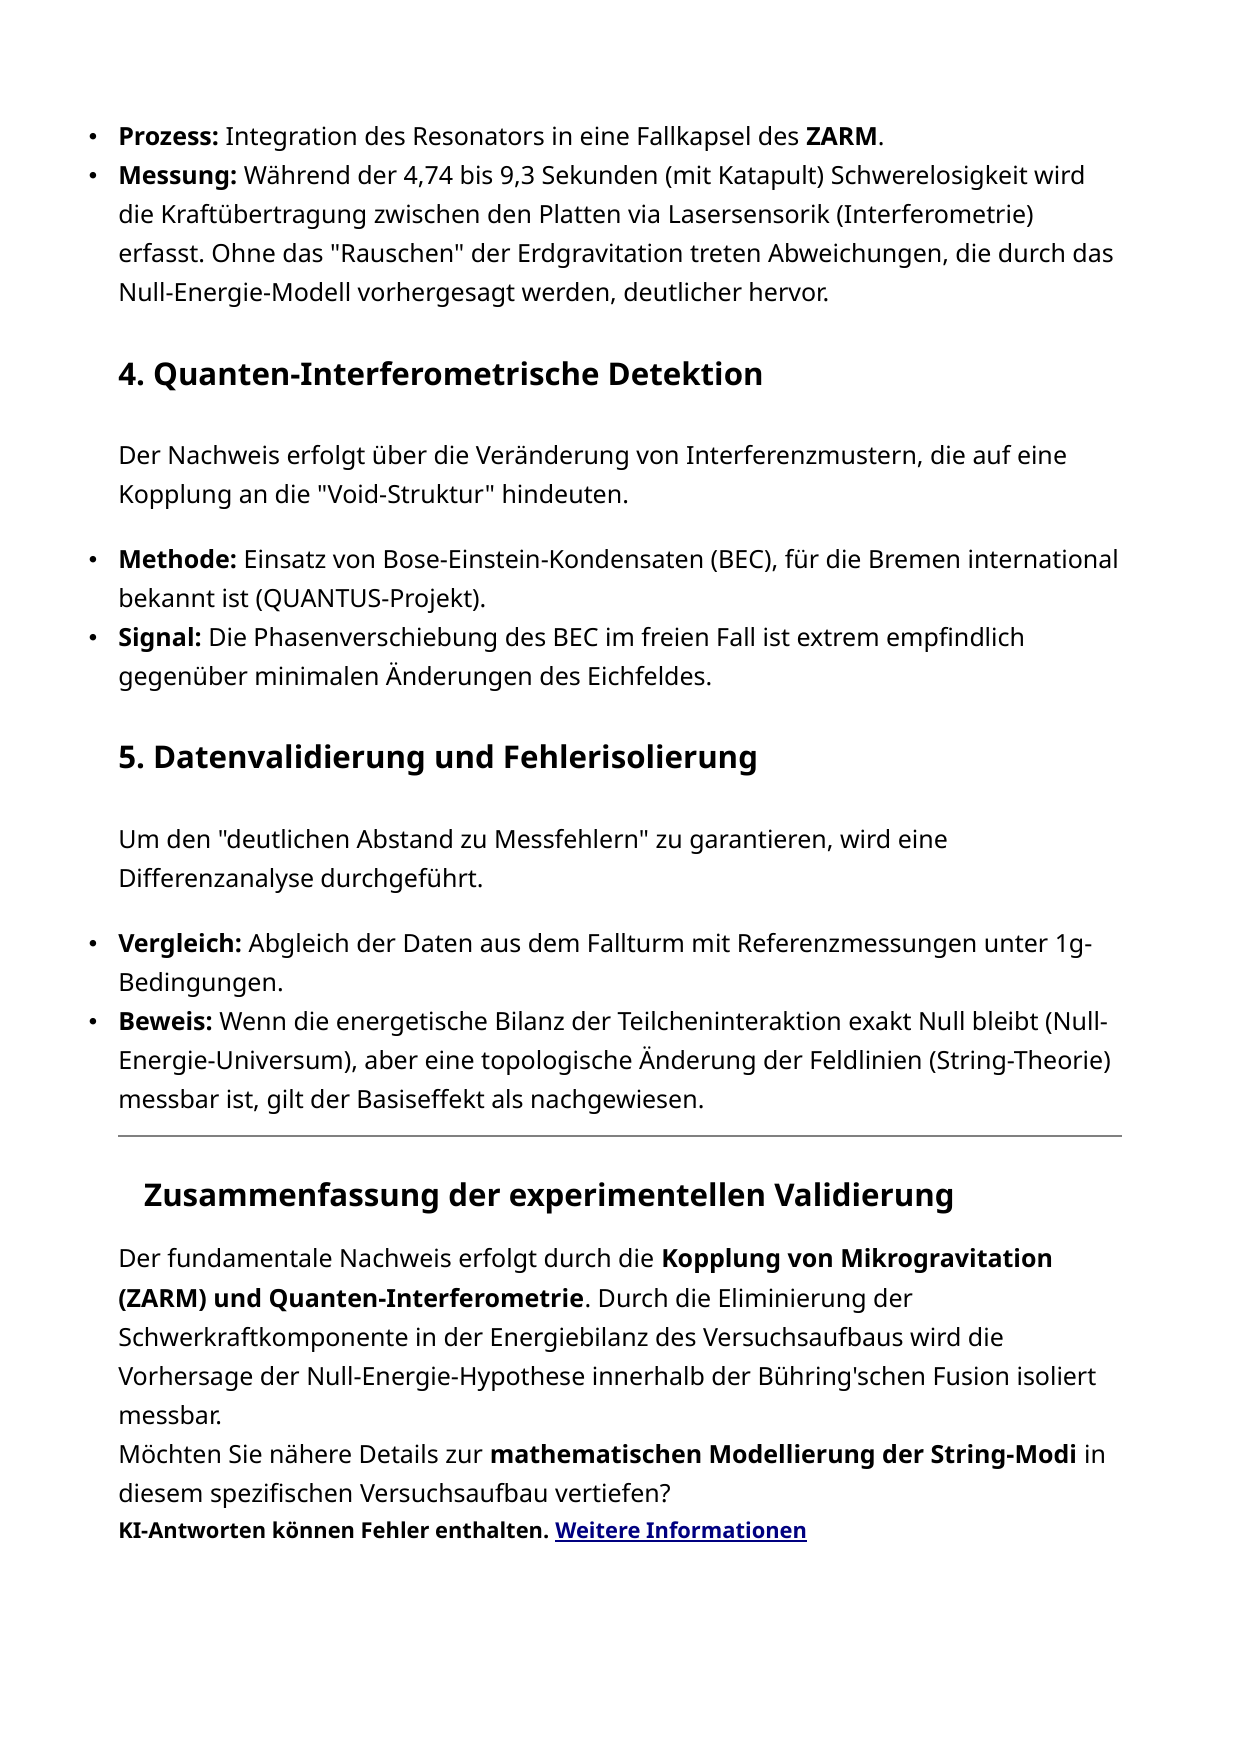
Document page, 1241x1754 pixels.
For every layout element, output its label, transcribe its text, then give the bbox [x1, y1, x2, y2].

list Methode: Einsatz von Bose-Einstein-Kondensaten (BEC), für die Bremen international bekannt ist (QUANTUS-Projekt). [118, 541, 1122, 614]
text Möchten Sie nähere Details zur mathematischen Modellierung der String-Modi in diesem spezifischen Versuchsaufbau vertiefen? [118, 1437, 1122, 1510]
list Messung: Während der 4,74 bis 9,3 Sekunden (mit Katapult) Schwerelosigkeit wird die Kraftübertragung zwischen den Platten via Lasersensorik (Interferometrie) erfasst. Ohne das "Rauschen" der Erdgravitation treten Abweichungen, die durch das Null-Energie-Modell vorhergesagt werden, deutlicher hervor. [118, 157, 1122, 309]
list Vergleich: Abgleich der Daten aus dem Fallturm mit Referenzmessungen unter 1g-Bedingungen. [118, 925, 1122, 998]
text Um den "deutlichen Abstand zu Messfehlern" zu garantieren, wird eine Differenzanalyse durchgeführt. [118, 822, 1122, 895]
list Signal: Die Phasenverschiebung des BEC im freien Fall ist extrem empfindlich gegenüber minimalen Änderungen des Eichfeldes. [118, 619, 1122, 693]
text ✅ Zusammenfassung der experimentellen Validierung [118, 1173, 1122, 1216]
text Der fundamentale Nachweis erfolgt durch die Kopplung von Mikrogravitation (ZARM) und Quanten-Interferometrie. Durch die Eliminierung der Schwerkraftkomponente in der Energiebilanz des Versuchsaufbaus wird die Vorhersage der Null-Energie-Hypothese innerhalb der Bühring'schen Fusion isoliert messbar. [118, 1241, 1122, 1432]
text 5. Datenvalidierung und Fehlerisolierung [118, 735, 1122, 778]
list Beweis: Wenn die energetische Bilanz der Teilcheninteraktion exakt Null bleibt (Null-Energie-Universum), aber eine topologische Änderung der Feldlinien (String-Theorie) messbar ist, gilt der Basiseffekt als nachgewiesen. [118, 1003, 1122, 1116]
list Prozess: Integration des Resonators in eine Fallkapsel des ZARM. [118, 118, 1122, 152]
text Der Nachweis erfolgt über die Veränderung von Interferenzmustern, die auf eine Kopplung an die "Void-Struktur" hindeuten. [118, 438, 1122, 511]
text 4. Quanten-Interferometrische Detektion [118, 351, 1122, 394]
text KI-Antworten können Fehler enthalten. Weitere Informationen [118, 1515, 1122, 1545]
